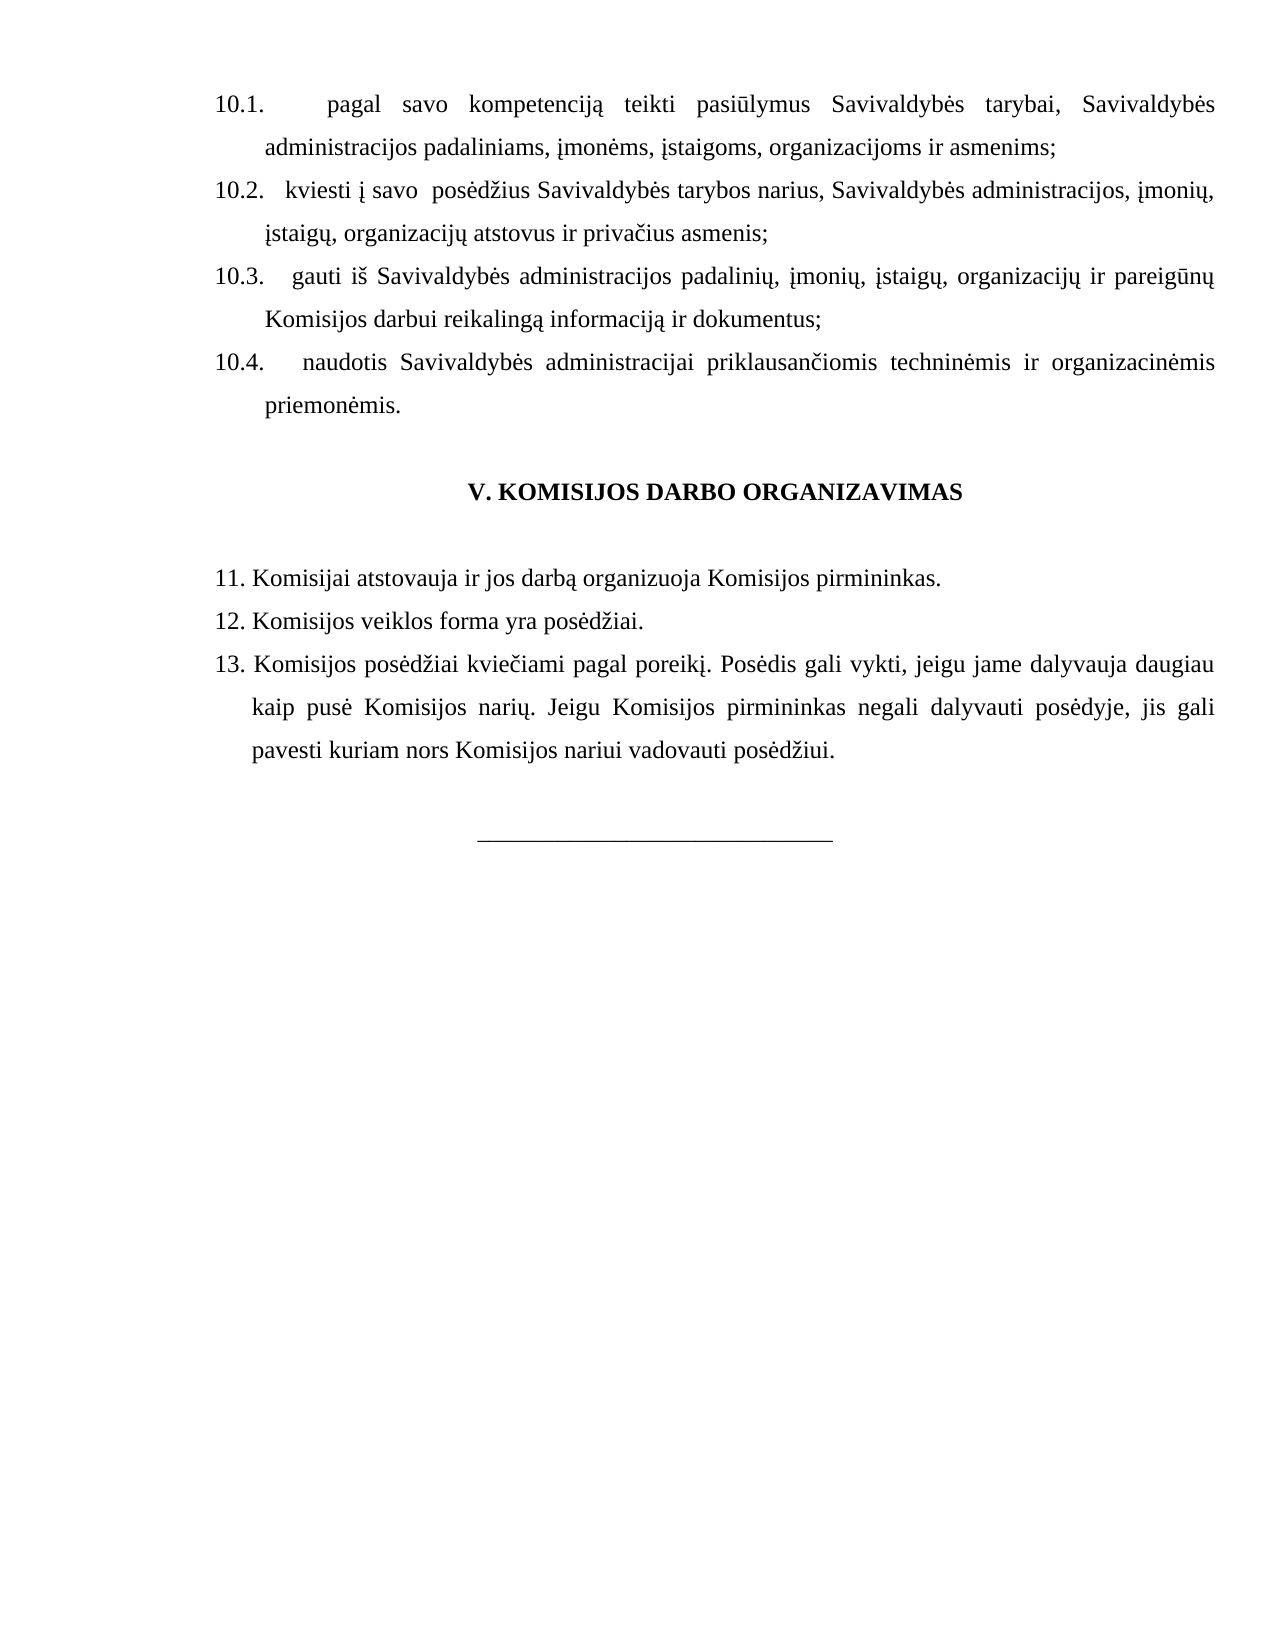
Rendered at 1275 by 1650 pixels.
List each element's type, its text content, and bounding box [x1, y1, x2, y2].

text 12. Komisijos veiklos forma yra posėdžiai. [214, 606, 1216, 635]
text 10.3. gauti iš Savivaldybės administracijos padalinių, įmonių, įstaigų, organizacijų ir pareigūnų Komisijos darbui reikalingą informaciją ir dokumentus; [214, 261, 1216, 333]
text _______________________________ [177, 818, 1216, 844]
text 10.2. kviesti į savo posėdžius Savivaldybės tarybos narius, Savivaldybės administracijos, įmonių, įstaigų, organizacijų atstovus ir privačius asmenis; [214, 175, 1216, 247]
text 10.1. pagal savo kompetenciją teikti pasiūlymus Savivaldybės tarybai, Savivaldybės administracijos padaliniams, įmonėms, įstaigoms, organizacijoms ir asmenims; [214, 89, 1216, 161]
text V. KOMISIJOS DARBO ORGANIZAVIMAS [215, 477, 1216, 506]
text 13. Komisijos posėdžiai kviečiami pagal poreikį. Posėdis gali vykti, jeigu jame dalyvauja daugiau kaip pusė Komisijos narių. Jeigu Komisijos pirmininkas negali dalyvauti posėdyje, jis gali pavesti kuriam nors Komisijos nariui vadovauti posėdžiui. [214, 649, 1216, 764]
text 10.4. naudotis Savivaldybės administracijai priklausančiomis techninėmis ir organizacinėmis priemonėmis. [214, 347, 1216, 419]
text 11. Komisijai atstovauja ir jos darbą organizuoja Komisijos pirmininkas. [214, 563, 1216, 592]
